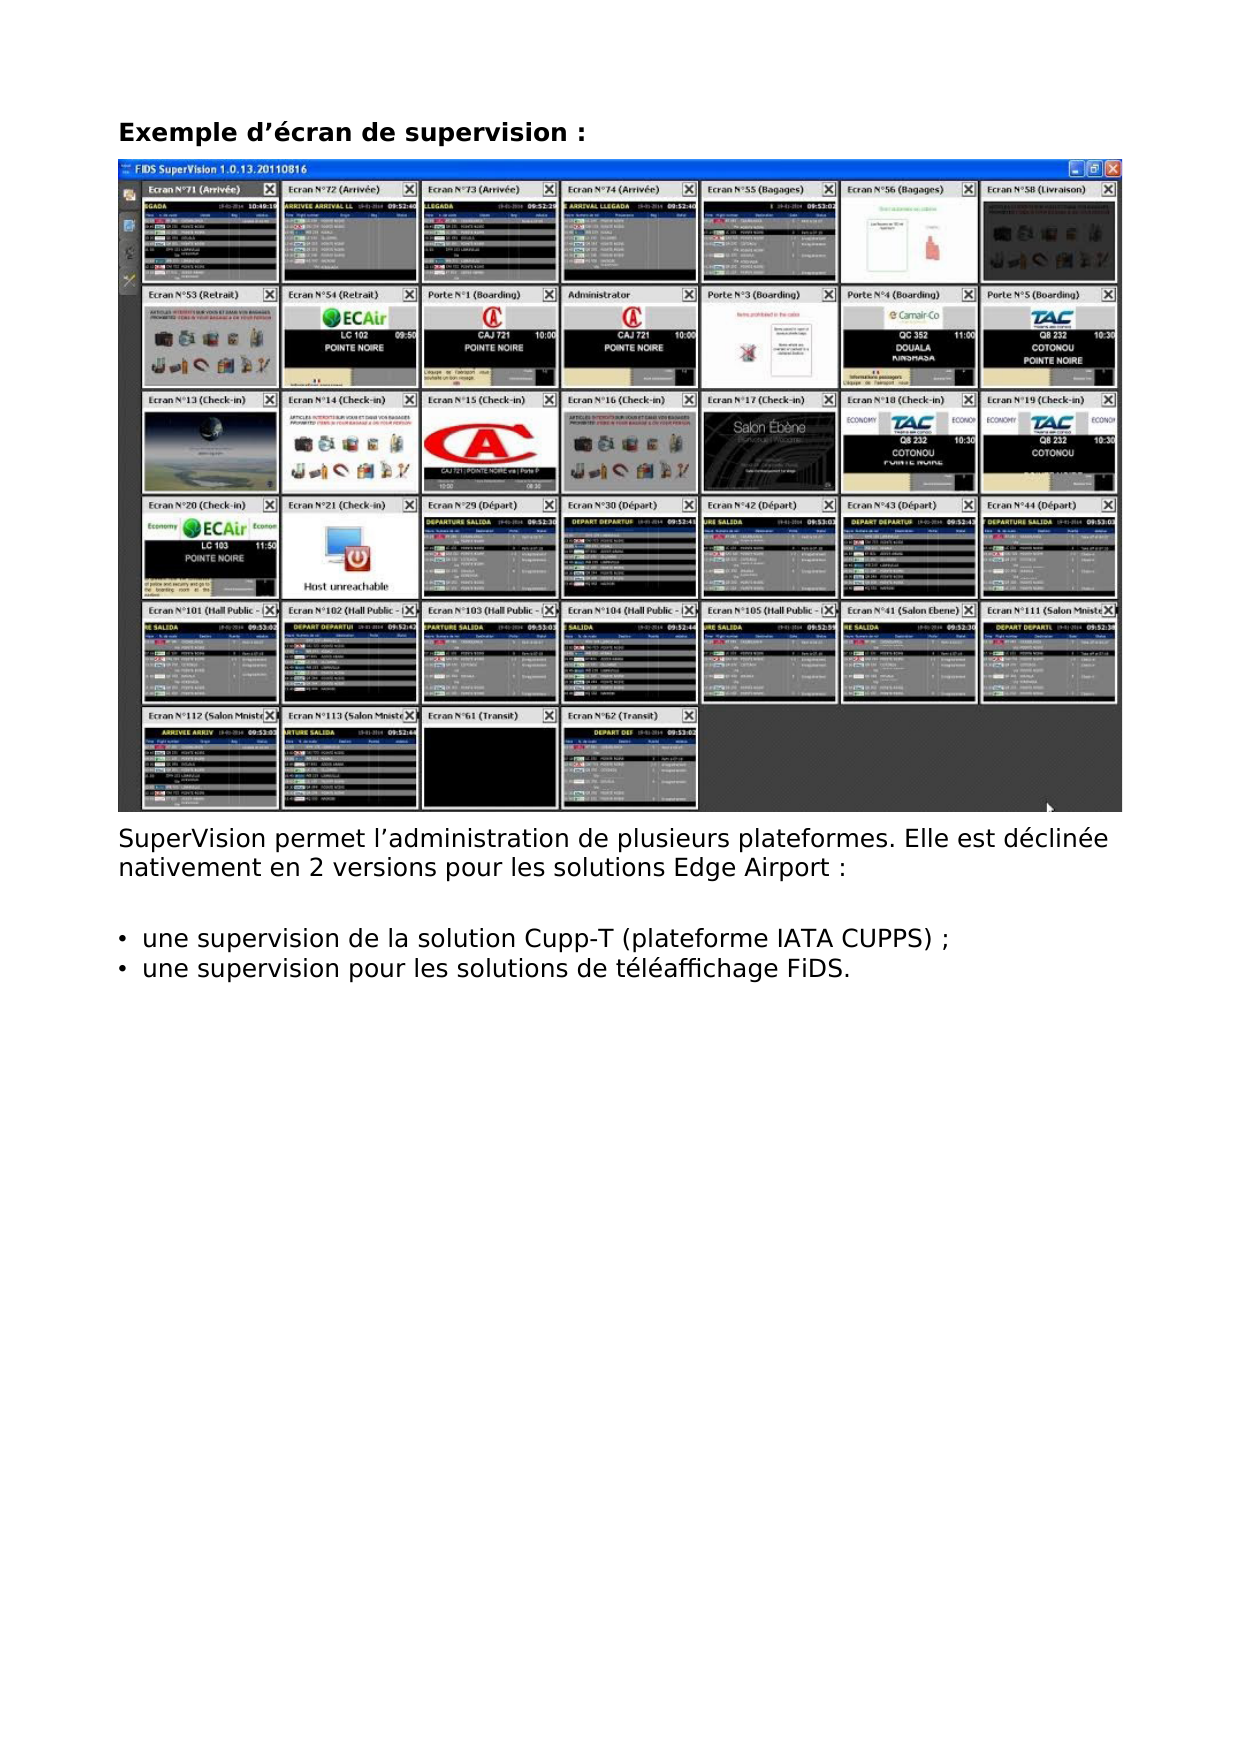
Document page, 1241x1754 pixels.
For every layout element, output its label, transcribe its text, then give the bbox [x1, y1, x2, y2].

list une supervision de la solution Cupp-T (plateforme IATA CUPPS) ; [118, 924, 1122, 954]
text Exemple d’écran de supervision : [118, 118, 1122, 147]
text SuperVision permet l’administration de plusieurs plateformes. Elle est déclinée nativement en 2 versions pour les solutions Edge Airport : [118, 824, 1122, 883]
picture [118, 159, 1123, 812]
list une supervision pour les solutions de téléaffichage FiDS. [118, 954, 1122, 983]
